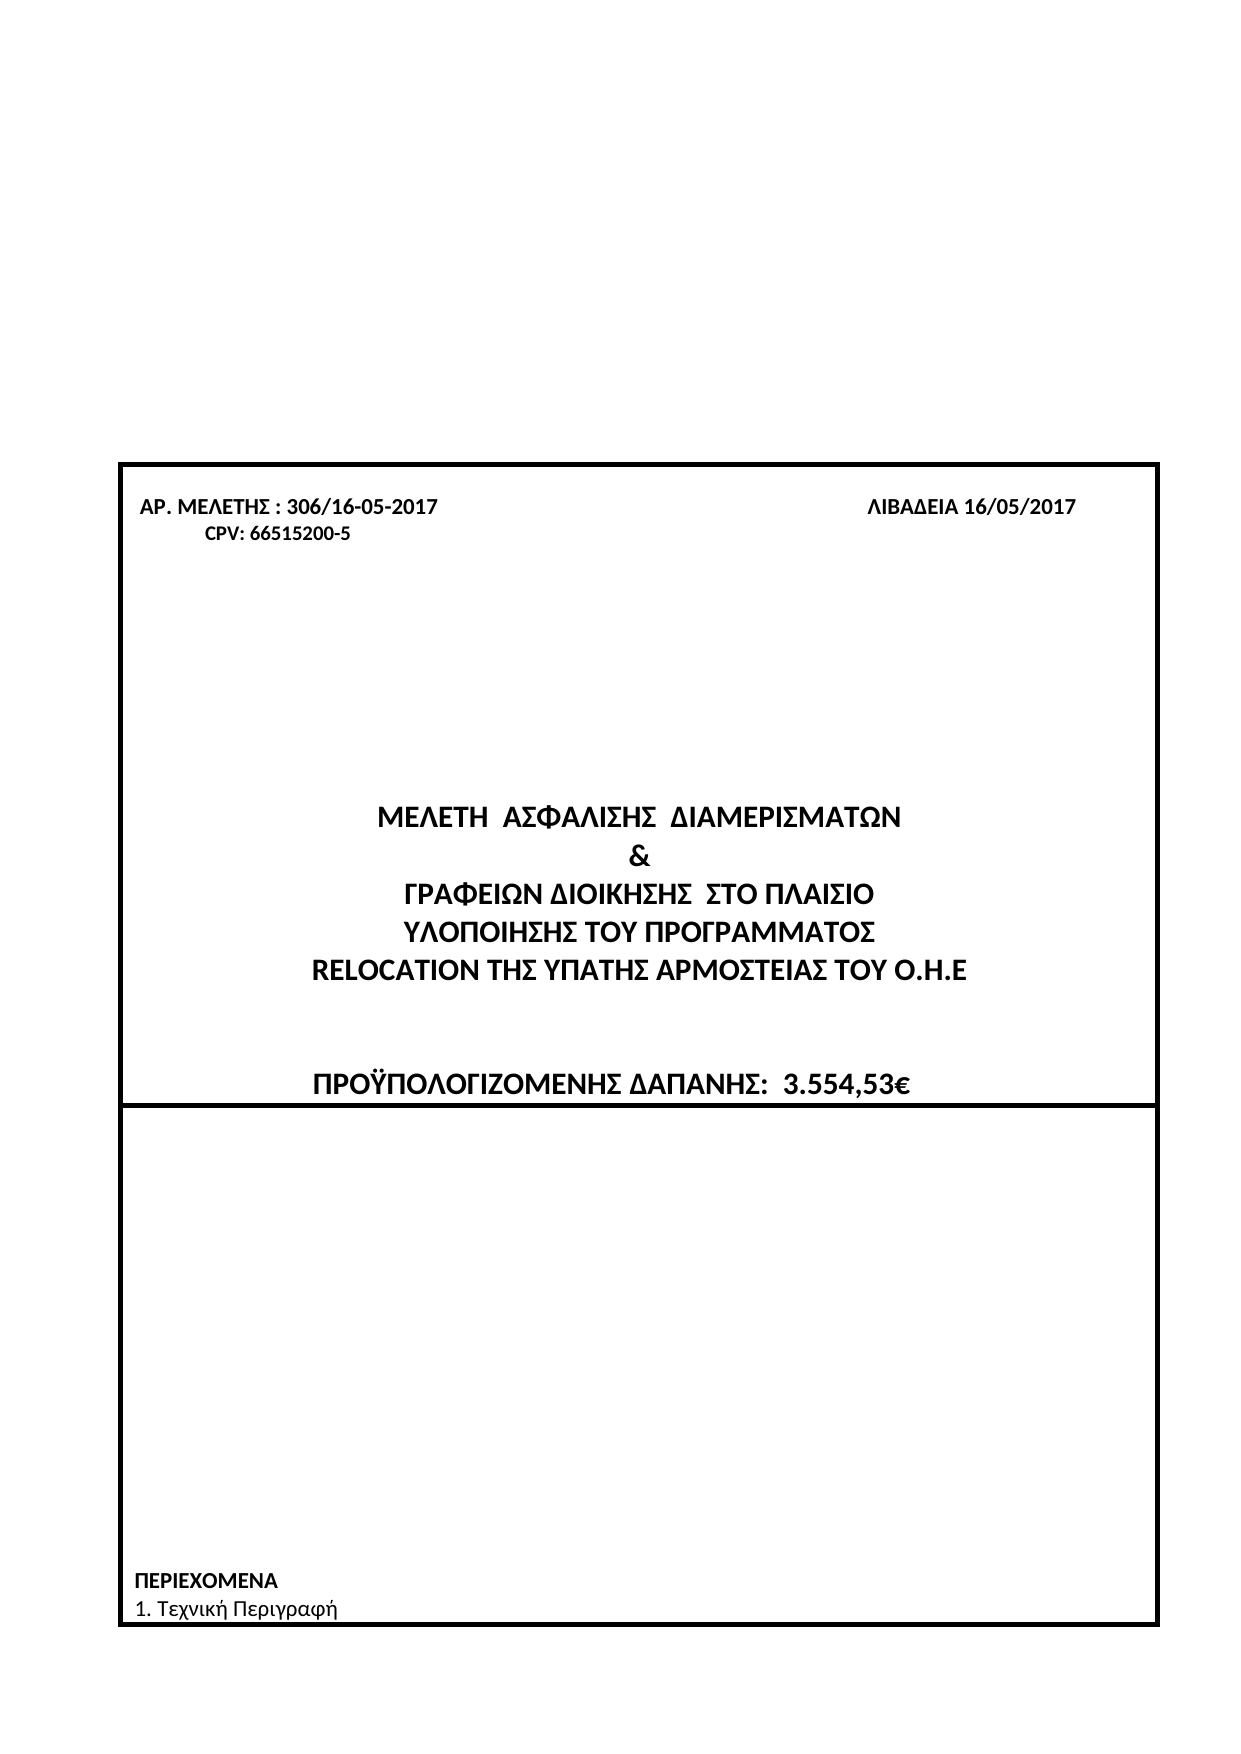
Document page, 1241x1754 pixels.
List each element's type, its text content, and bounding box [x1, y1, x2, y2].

table_cell ΠΕΡΙΕΧΟΜΕΝΑ 1. Τεχνική Περιγραφή [123, 1108, 1155, 1622]
table_header ΑΡ. ΜΕΛΕΤΗΣ : 306/16-05-2017 ΛΙΒΑΔΕΙΑ 16/05/2017 CPV: 66515200-5 ΜΕΛΕΤΗ ΑΣΦΑΛΙΣΗΣ ΔΙΑΜΕΡΙΣΜΑΤΩΝ & ΓΡΑΦΕΙΩΝ ΔΙΟΙΚΗΣΗΣ ΣΤΟ ΠΛΑΙΣΙΟ ΥΛΟΠΟΙΗΣΗΣ ΤΟΥ ΠΡΟΓΡΑΜΜΑΤΟΣ RELOCATION ΤΗΣ ΥΠΑΤΗΣ ΑΡΜΟΣΤΕΙΑΣ ΤΟΥ Ο.Η.Ε ΠΡΟΫΠΟΛΟΓΙΖΟΜΕΝΗΣ ΔΑΠΑΝΗΣ: 3.554,53€ [123, 467, 1155, 1103]
